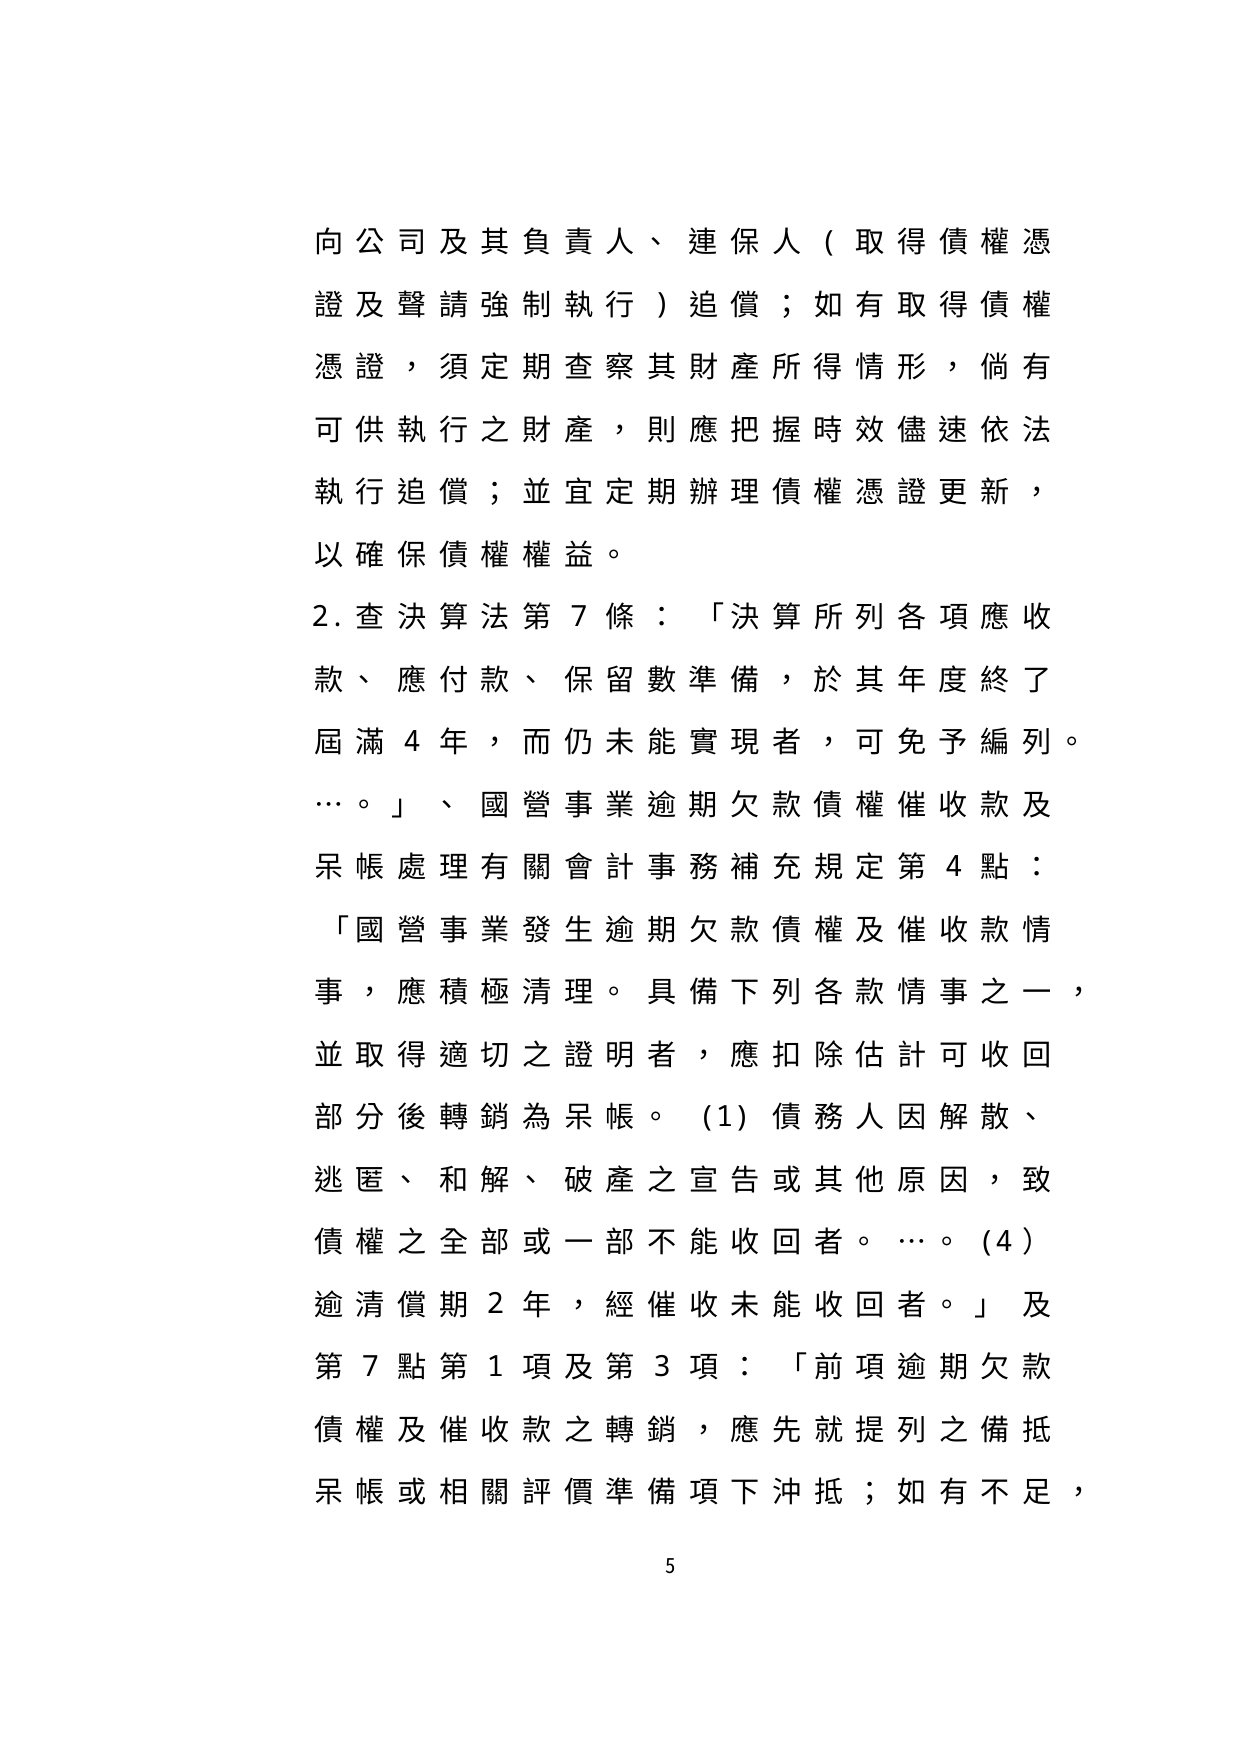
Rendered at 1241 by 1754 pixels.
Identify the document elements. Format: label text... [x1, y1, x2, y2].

text 2.查決算法第7條：「決算所列各項應收款、應付款、保留數準備，於其年度終了屆滿4年，而仍未能實現者，可免予編列。…。」、國營事業逾期欠款債權催收款及呆帳處理有關會計事務補充規定第4點：「國營事業發生逾期欠款債權及催收款情事，應積極清理。具備下列各款情事之一，並取得適切之證明者，應扣除估計可收回部分後轉銷為呆帳。(1)債務人因解散、逃匿、和解、破產之宣告或其他原因，致債權之全部或一部不能收回者。…。(4）逾清償期2年，經催收未能收回者。」及第7點第1項及第3項：「前項逾期欠款債權及催收款之轉銷，應先就提列之備抵呆帳或相關評價準備項下沖抵；如有不足，始得列為當年度損失。」、「第1項逾期欠款債權及催收款之轉銷，應經稽核單位（類似組織）或人員查核，如經認定已盡善良管理人應有之注意者，應於年度終了後2個月內列表報審計機關備查；…。」是以，科學園區基金應加強辦理催收並積極清理，持續追蹤其收現可能性，妥適調整備抵呆帳之提撥率，並參照上開規定，積極清理帳列各類應收款項，以利財務報表允當表達。 [271, 573, 1058, 1511]
text 向公司及其負責人、連保人(取得債權憑證及聲請強制執行)追償；如有取得債權憑證，須定期查察其財產所得情形，倘有可供執行之財產，則應把握時效儘速依法執行追償；並宜定期辦理債權憑證更新，以確保債權權益。 [271, 198, 1058, 573]
